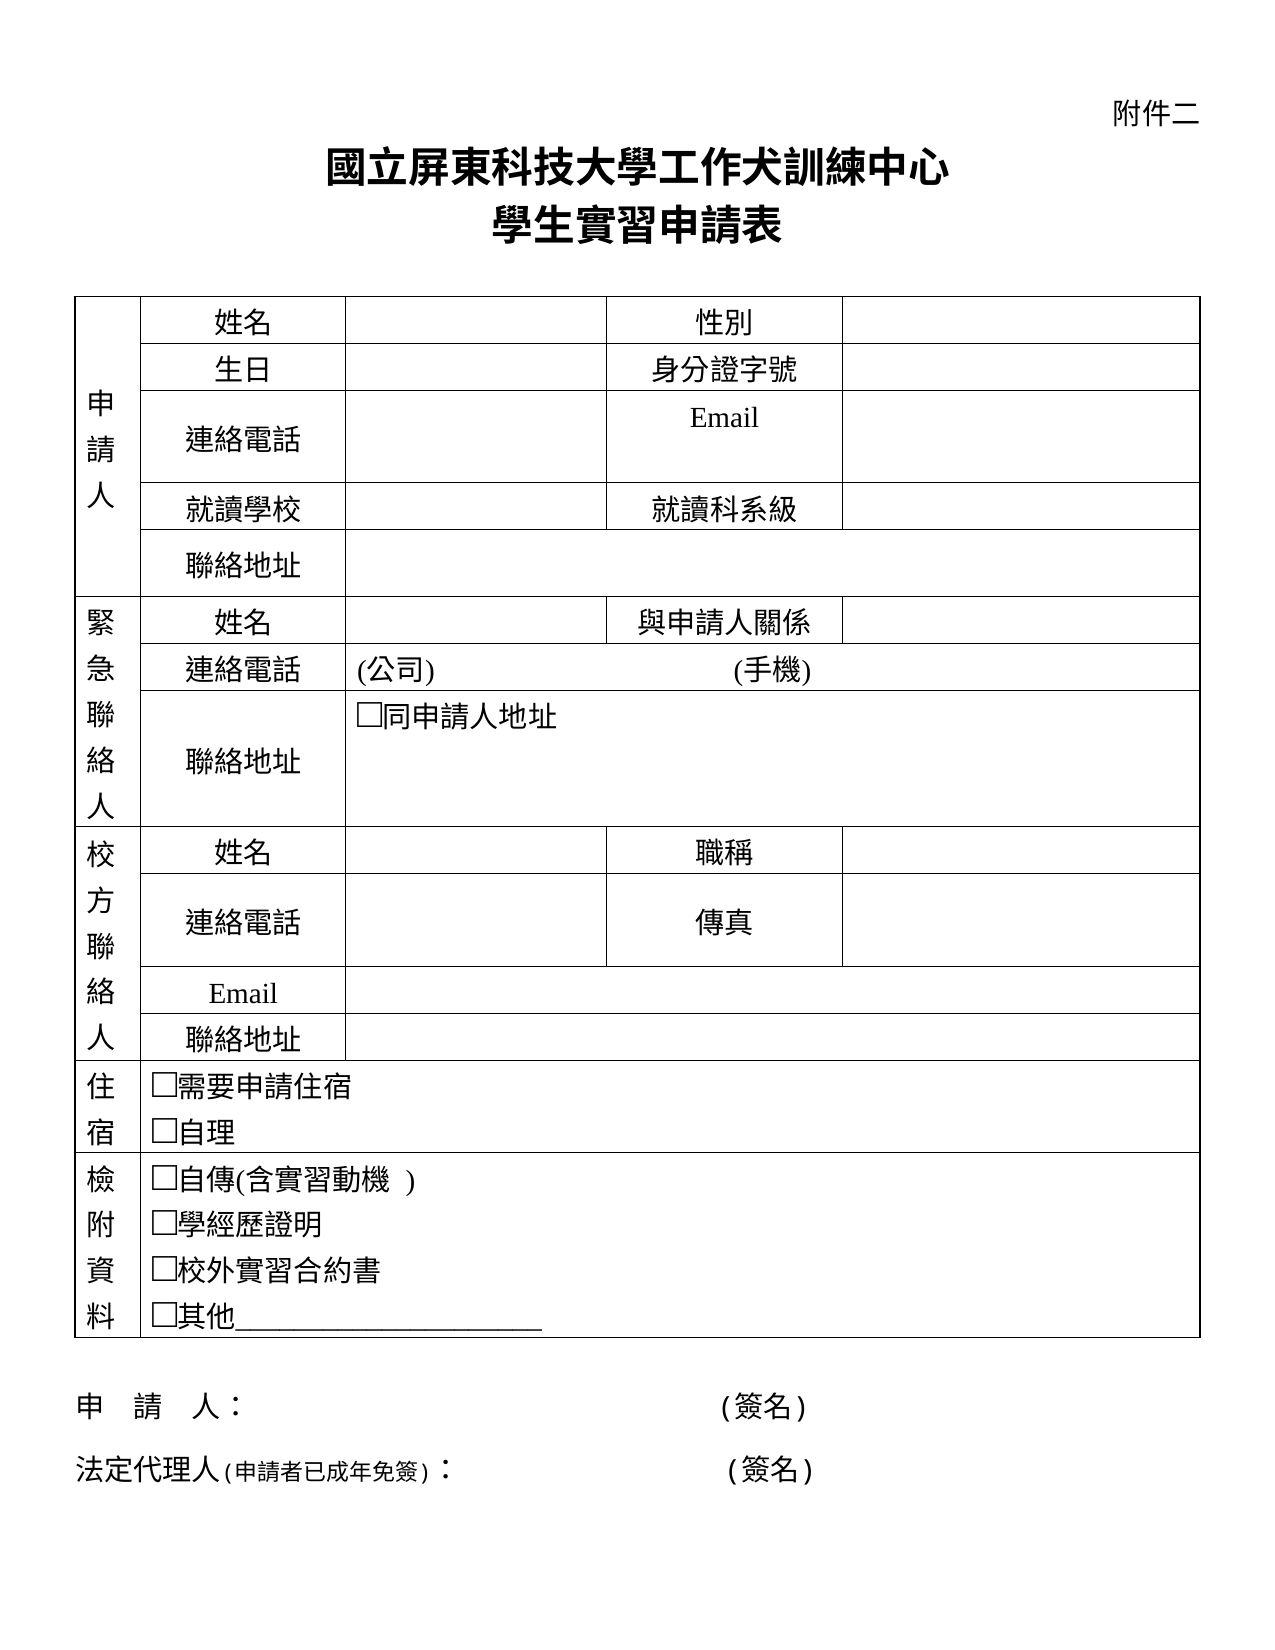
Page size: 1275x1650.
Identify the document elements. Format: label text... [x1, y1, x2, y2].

table_cell [843, 827, 1199, 873]
subtitle 國立屏東科技大學工作犬訓練中心 [75, 146, 1200, 192]
table_cell [346, 391, 606, 482]
subtitle 學生實習申請表 [75, 204, 1200, 250]
table_cell 身分證字號 [607, 344, 842, 389]
table_cell Email [607, 391, 842, 482]
table_cell 檢附資料 [76, 1153, 140, 1337]
table_cell 連絡電話 [141, 874, 345, 966]
table_cell [346, 827, 606, 873]
table_cell [843, 344, 1199, 389]
table_cell 連絡電話 [141, 644, 345, 690]
table_cell [843, 391, 1199, 482]
table_cell (公司) (手機) [346, 644, 1199, 690]
table_cell □同申請人地址 [346, 691, 1199, 826]
table_cell [346, 344, 606, 389]
table_header 申請人 [76, 297, 140, 596]
table_cell 聯絡地址 [141, 1014, 345, 1059]
table_cell 職稱 [607, 827, 842, 873]
table_header 姓名 [141, 297, 345, 343]
table_cell 姓名 [141, 827, 345, 873]
table_cell [843, 483, 1199, 529]
table_cell [346, 530, 1199, 596]
table_cell 聯絡地址 [141, 530, 345, 596]
table_cell 校方聯絡人 [76, 827, 140, 1059]
table_cell 傳真 [607, 874, 842, 966]
table_cell [346, 874, 606, 966]
table_cell 就讀科系級 [607, 483, 842, 529]
table_cell Email [141, 967, 345, 1013]
table_cell □自傳(含實習動機 ) □學經歷證明 □校外實習合約書 □其他_____________________ [141, 1153, 1199, 1337]
table_cell [843, 597, 1199, 643]
table_cell 連絡電話 [141, 391, 345, 482]
table_cell [346, 1014, 1199, 1059]
table_cell 生日 [141, 344, 345, 389]
text 申 請 人： (簽名) [75, 1383, 1200, 1426]
table_header 性別 [607, 297, 842, 343]
table_header [843, 297, 1199, 343]
table_cell □需要申請住宿 □自理 [141, 1061, 1199, 1152]
table_cell 聯絡地址 [141, 691, 345, 826]
table_cell 就讀學校 [141, 483, 345, 529]
text 法定代理人(申請者已成年免簽)： (簽名) [75, 1447, 1200, 1489]
table_cell 與申請人關係 [607, 597, 842, 643]
table_cell 姓名 [141, 597, 345, 643]
table_cell 緊急聯絡人 [76, 597, 140, 826]
table_cell [346, 967, 1199, 1013]
table_cell [346, 483, 606, 529]
table_cell [346, 597, 606, 643]
table_header [346, 297, 606, 343]
table_cell 住宿 [76, 1061, 140, 1152]
subtitle 附件二 [75, 87, 1200, 133]
table_cell [843, 874, 1199, 966]
